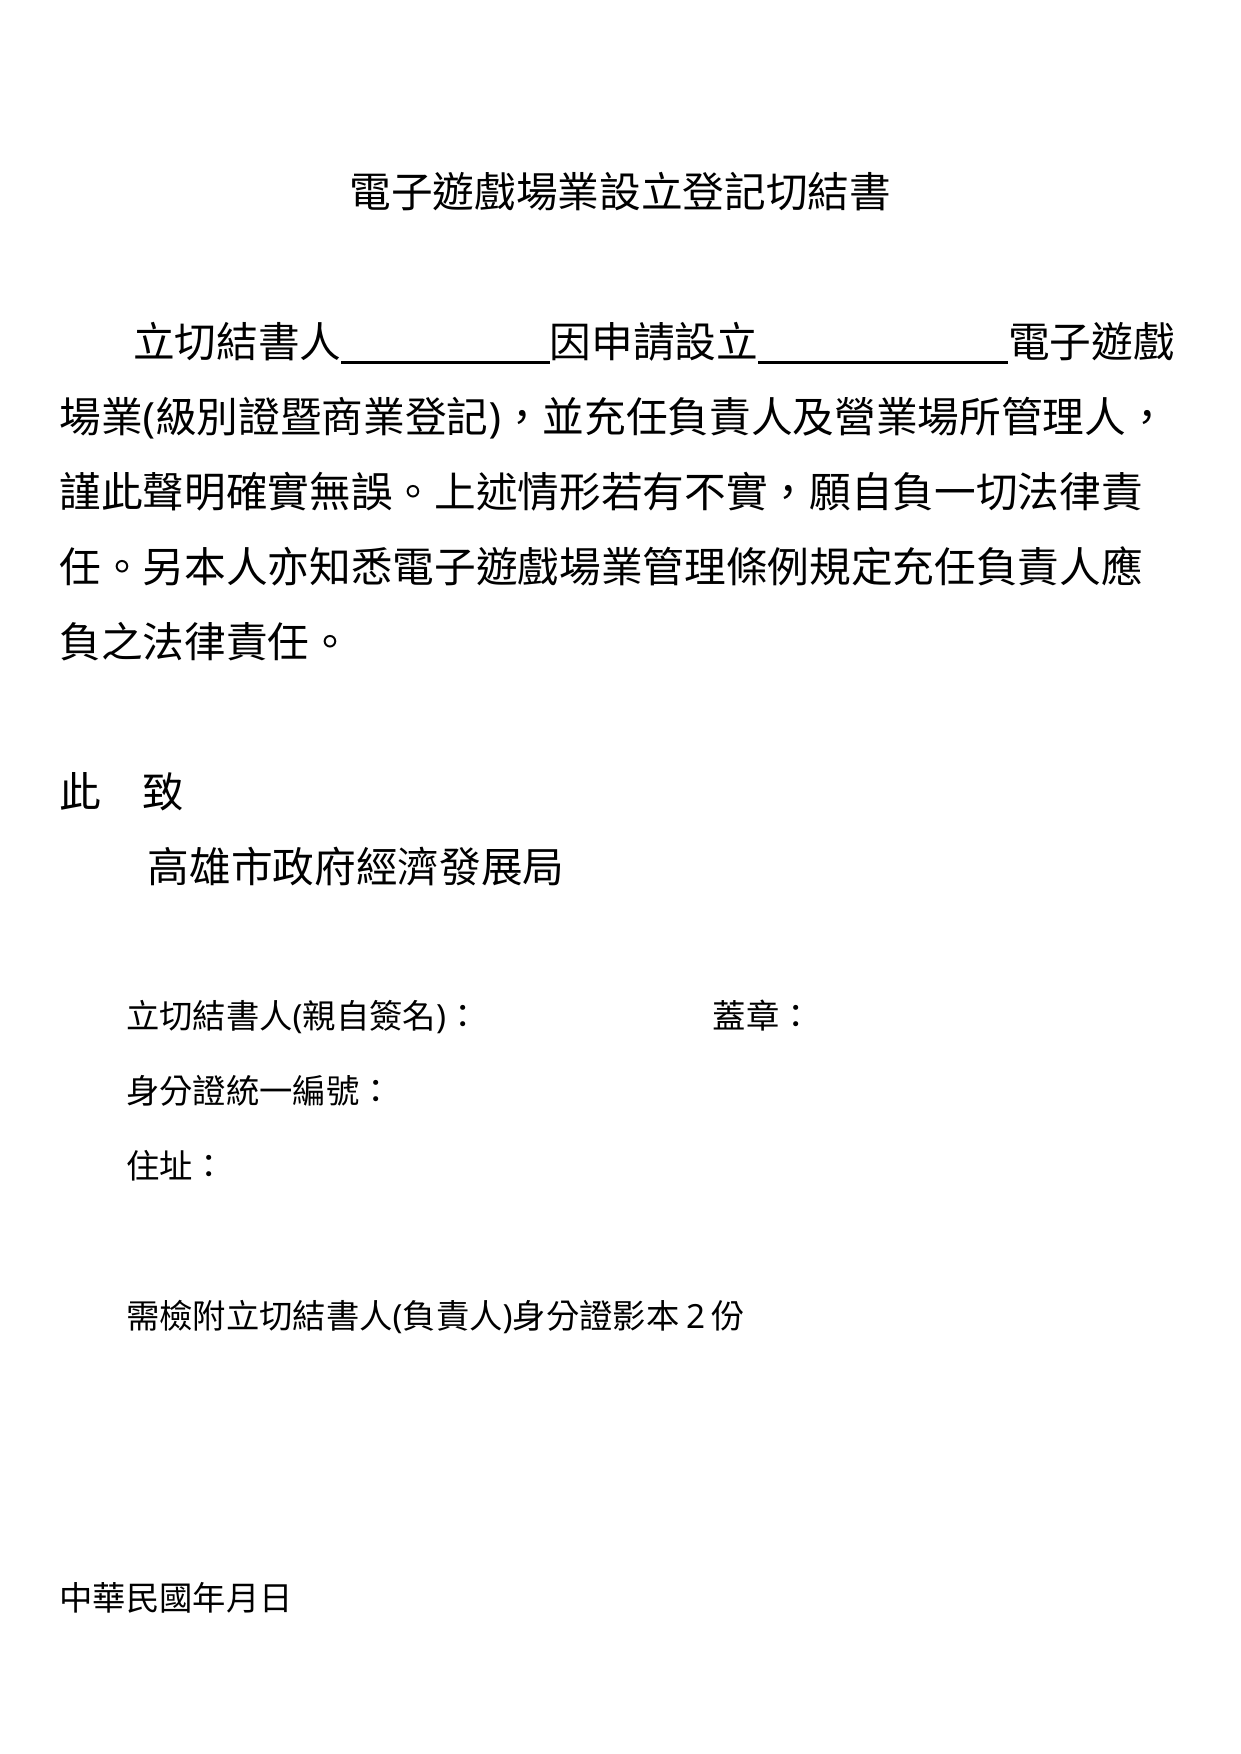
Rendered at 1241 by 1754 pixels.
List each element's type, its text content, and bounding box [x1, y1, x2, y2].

text 住址： [59, 1121, 1181, 1196]
text 需檢附立切結書人(負責人)身分證影本2份 [59, 1271, 1181, 1346]
text 立切結書人 因申請設立 電子遊戲場業(級別證暨商業登記)，並充任負責人及營業場所管理人，謹此聲明確實無誤。上述情形若有不實，願自負一切法律責任。另本人亦知悉電子遊戲場業管理條例規定充任負責人應負之法律責任。 [59, 296, 1181, 671]
text 中華民國年月日 [59, 1552, 1181, 1627]
text 高雄市政府經濟發展局 [148, 821, 1181, 896]
text 立切結書人(親自簽名)： 蓋章： [59, 971, 1181, 1046]
text 身分證統一編號： [59, 1046, 1181, 1121]
text 電子遊戲場業設立登記切結書 [59, 146, 1181, 221]
text 此 致 [59, 746, 1181, 821]
